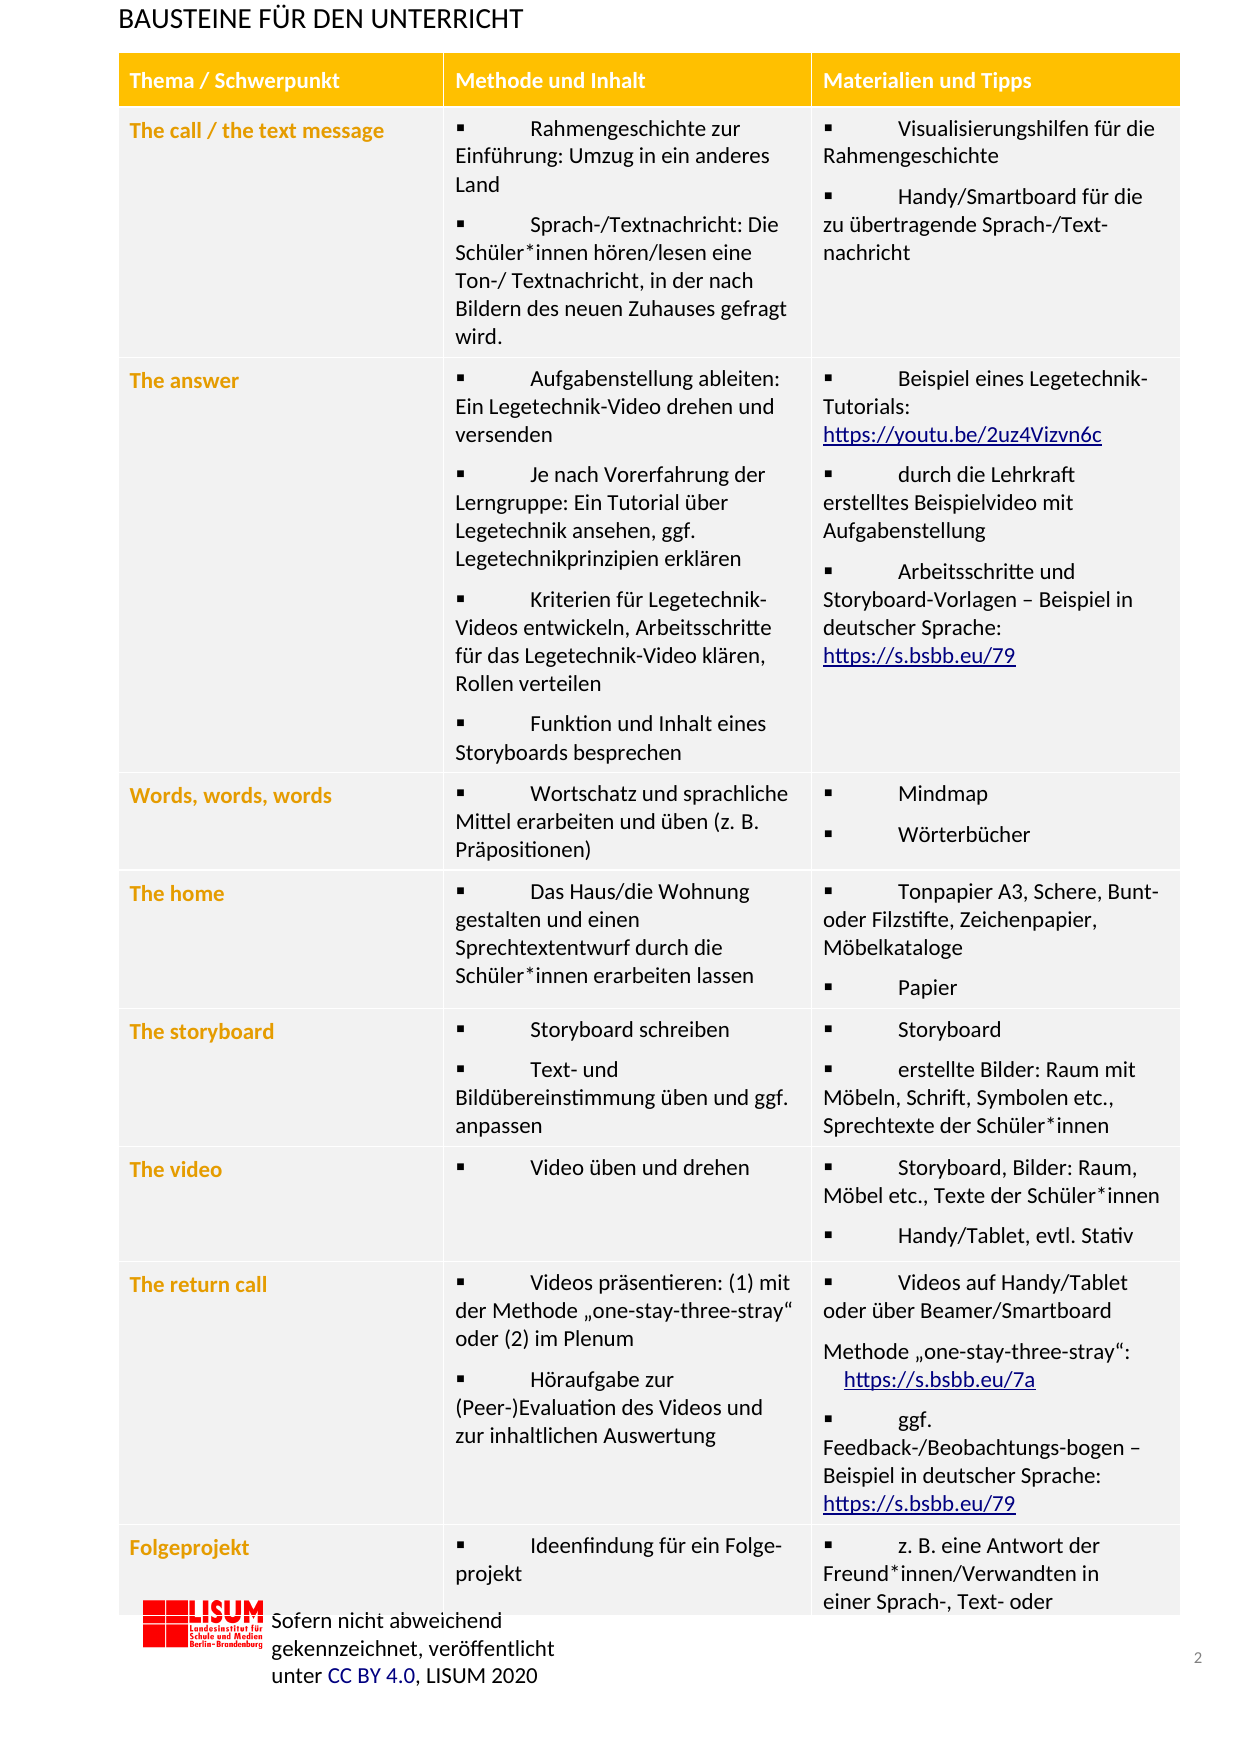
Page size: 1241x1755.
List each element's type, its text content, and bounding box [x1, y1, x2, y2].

table_header Thema / Schwerpunkt [119, 53, 443, 106]
table_cell Video üben und drehen [444, 1147, 811, 1261]
table_cell The storyboard [119, 1009, 443, 1146]
table_cell Tonpapier A3, Schere, Bunt- oder Filzstifte, Zeichenpapier, Möbelkataloge Papier [812, 871, 1180, 1008]
table_cell The home [119, 871, 443, 1008]
table_cell Ideenfindung für ein Folge-projekt [444, 1525, 811, 1615]
table_cell Folgeprojekt [119, 1525, 443, 1615]
subtitle BAUSTEINE FÜR DEN UNTERRICHT [118, 0, 1187, 36]
table_cell Wortschatz und sprachliche Mittel erarbeiten und üben (z. B. Präpositionen) [444, 773, 811, 869]
table_cell Beispiel eines Legetechnik-Tutorials: https://youtu.be/2uz4Vizvn6c durch die Lehrkraft erstelltes Beispielvideo mit Aufgabenstellung Arbeitsschritte und Storyboard-Vorlagen – Beispiel in deutscher Sprache: https://s.bsbb.eu/79 [812, 358, 1180, 772]
table_cell Aufgabenstellung ableiten: Ein Legetechnik-Video drehen und versenden Je nach Vorerfahrung der Lerngruppe: Ein Tutorial über Legetechnik ansehen, ggf. Legetechnikprinzipien erklären Kriterien für Legetechnik-Videos entwickeln, Arbeitsschritte für das Legetechnik-Video klären, Rollen verteilen Funktion und Inhalt eines Storyboards besprechen [444, 358, 811, 772]
table_header Materialien und Tipps [812, 53, 1180, 106]
table_cell Storyboard erstellte Bilder: Raum mit Möbeln, Schrift, Symbolen etc., Sprechtexte der Schüler*innen [812, 1009, 1180, 1146]
table_cell Words, words, words [119, 773, 443, 869]
table_cell Das Haus/die Wohnung gestalten und einen Sprechtextentwurf durch die Schüler*innen erarbeiten lassen [444, 871, 811, 1008]
table_cell z. B. eine Antwort der Freund*innen/Verwandten in einer Sprach-, Text- oder [812, 1525, 1180, 1615]
table_cell Visualisierungshilfen für die Rahmengeschichte Handy/Smartboard für die zu übertragende Sprach-/Text-nachricht [812, 108, 1180, 357]
table_cell Videos präsentieren: (1) mit der Methode „one-stay-three-stray“ oder (2) im Plenum Höraufgabe zur (Peer-)Evaluation des Videos und zur inhaltlichen Auswertung [444, 1262, 811, 1524]
table_header Methode und Inhalt [444, 53, 811, 106]
table_cell Rahmengeschichte zur Einführung: Umzug in ein anderes Land Sprach-/Textnachricht: Die Schüler*innen hören/lesen eine Ton-/ Textnachricht, in der nach Bildern des neuen Zuhauses gefragt wird. [444, 108, 811, 357]
table_cell Storyboard schreiben Text- und Bildübereinstimmung üben und ggf. anpassen [444, 1009, 811, 1146]
table_cell The answer [119, 358, 443, 772]
table_cell The call / the text message [119, 108, 443, 357]
table_cell The return call [119, 1262, 443, 1524]
table_cell The video [119, 1147, 443, 1261]
table_cell Mindmap Wörterbücher [812, 773, 1180, 869]
table_cell Storyboard, Bilder: Raum, Möbel etc., Texte der Schüler*innen Handy/Tablet, evtl. Stativ [812, 1147, 1180, 1261]
table_cell Videos auf Handy/Tablet oder über Beamer/Smartboard Methode „one-stay-three-stray“: https://s.bsbb.eu/7a ggf. Feedback-/Beobachtungs-bogen – Beispiel in deutscher Sprache: https://s.bsbb.eu/79 [812, 1262, 1180, 1524]
